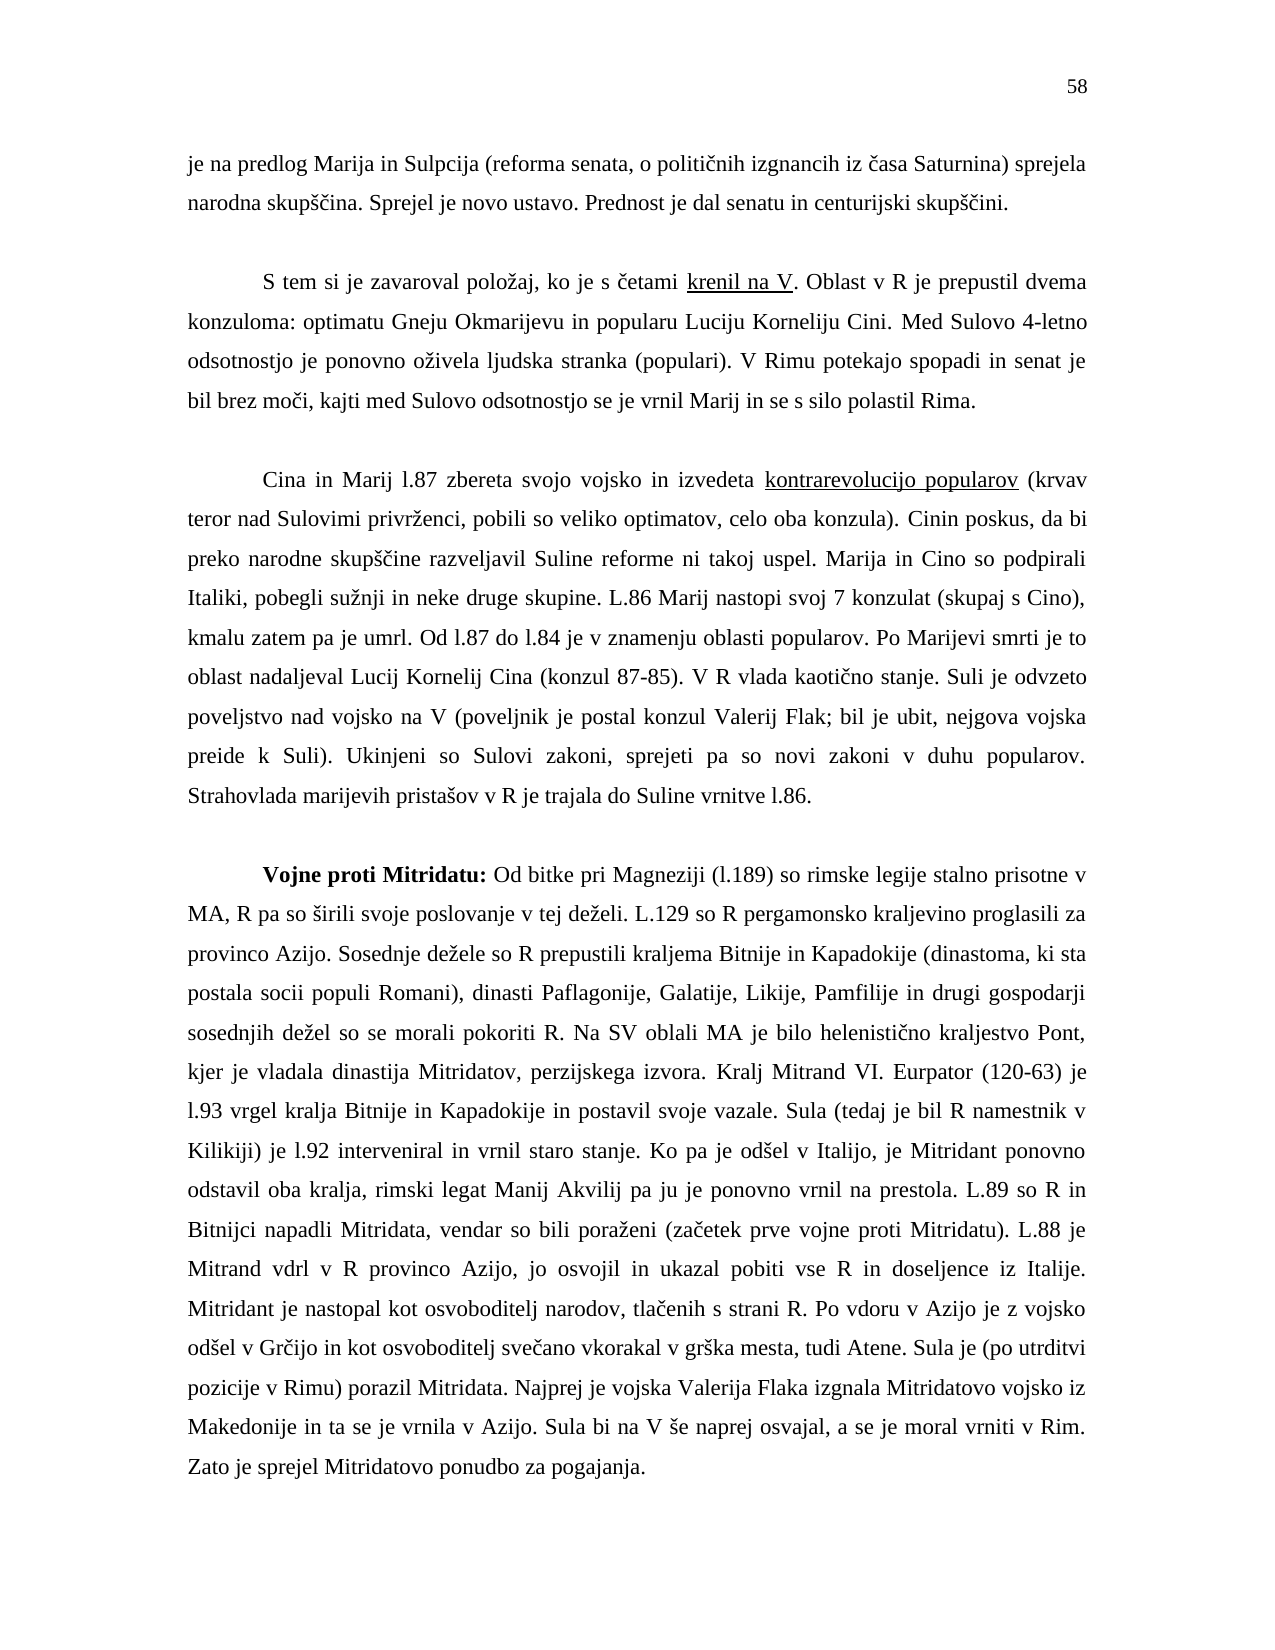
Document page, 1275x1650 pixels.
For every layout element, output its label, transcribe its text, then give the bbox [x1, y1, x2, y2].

text S tem si je zavaroval položaj, ko je s četami krenil na V. Oblast v R je prepustil dvema konzuloma: optimatu Gneju Okmarijevu in popularu Luciju Korneliju Cini. Med Sulovo 4-letno odsotnostjo je ponovno oživela ljudska stranka (populari). V Rimu potekajo spopadi in senat je bil brez moči, kajti med Sulovo odsotnostjo se je vrnil Marij in se s silo polastil Rima. [187, 268, 1087, 413]
text Vojne proti Mitridatu: Od bitke pri Magneziji (l.189) so rimske legije stalno prisotne v MA, R pa so širili svoje poslovanje v tej deželi. L.129 so R pergamonsko kraljevino proglasili za provinco Azijo. Sosednje dežele so R prepustili kraljema Bitnije in Kapadokije (dinastoma, ki sta postala socii populi Romani), dinasti Paflagonije, Galatije, Likije, Pamfilije in drugi gospodarji sosednjih dežel so se morali pokoriti R. Na SV oblali MA je bilo helenistično kraljestvo Pont, kjer je vladala dinastija Mitridatov, perzijskega izvora. Kralj Mitrand VI. Eurpator (120-63) je l.93 vrgel kralja Bitnije in Kapadokije in postavil svoje vazale. Sula (tedaj je bil R namestnik v Kilikiji) je l.92 interveniral in vrnil staro stanje. Ko pa je odšel v Italijo, je Mitridant ponovno odstavil oba kralja, rimski legat Manij Akvilij pa ju je ponovno vrnil na prestola. L.89 so R in Bitnijci napadli Mitridata, vendar so bili poraženi (začetek prve vojne proti Mitridatu). L.88 je Mitrand vdrl v R provinco Azijo, jo osvojil in ukazal pobiti vse R in doseljence iz Italije. Mitridant je nastopal kot osvoboditelj narodov, tlačenih s strani R. Po vdoru v Azijo je z vojsko odšel v Grčijo in kot osvoboditelj svečano vkorakal v grška mesta, tudi Atene. Sula je (po utrditvi pozicije v Rimu) porazil Mitridata. Najprej je vojska Valerija Flaka izgnala Mitridatovo vojsko iz Makedonije in ta se je vrnila v Azijo. Sula bi na V še naprej osvajal, a se je moral vrniti v Rim. Zato je sprejel Mitridatovo ponudbo za pogajanja. [187, 861, 1087, 1479]
text je na predlog Marija in Sulpcija (reforma senata, o političnih izgnancih iz časa Saturnina) sprejela narodna skupščina. Sprejel je novo ustavo. Prednost je dal senatu in centurijski skupščini. [187, 150, 1087, 216]
text Cina in Marij l.87 zbereta svojo vojsko in izvedeta kontrarevolucijo popularov (krvav teror nad Sulovimi privrženci, pobili so veliko optimatov, celo oba konzula). Cinin poskus, da bi preko narodne skupščine razveljavil Suline reforme ni takoj uspel. Marija in Cino so podpirali Italiki, pobegli sužnji in neke druge skupine. L.86 Marij nastopi svoj 7 konzulat (skupaj s Cino), kmalu zatem pa je umrl. Od l.87 do l.84 je v znamenju oblasti popularov. Po Marijevi smrti je to oblast nadaljeval Lucij Kornelij Cina (konzul 87-85). V R vlada kaotično stanje. Suli je odvzeto poveljstvo nad vojsko na V (poveljnik je postal konzul Valerij Flak; bil je ubit, nejgova vojska preide k Suli). Ukinjeni so Sulovi zakoni, sprejeti pa so novi zakoni v duhu popularov. Strahovlada marijevih pristašov v R je trajala do Suline vrnitve l.86. [187, 466, 1087, 808]
